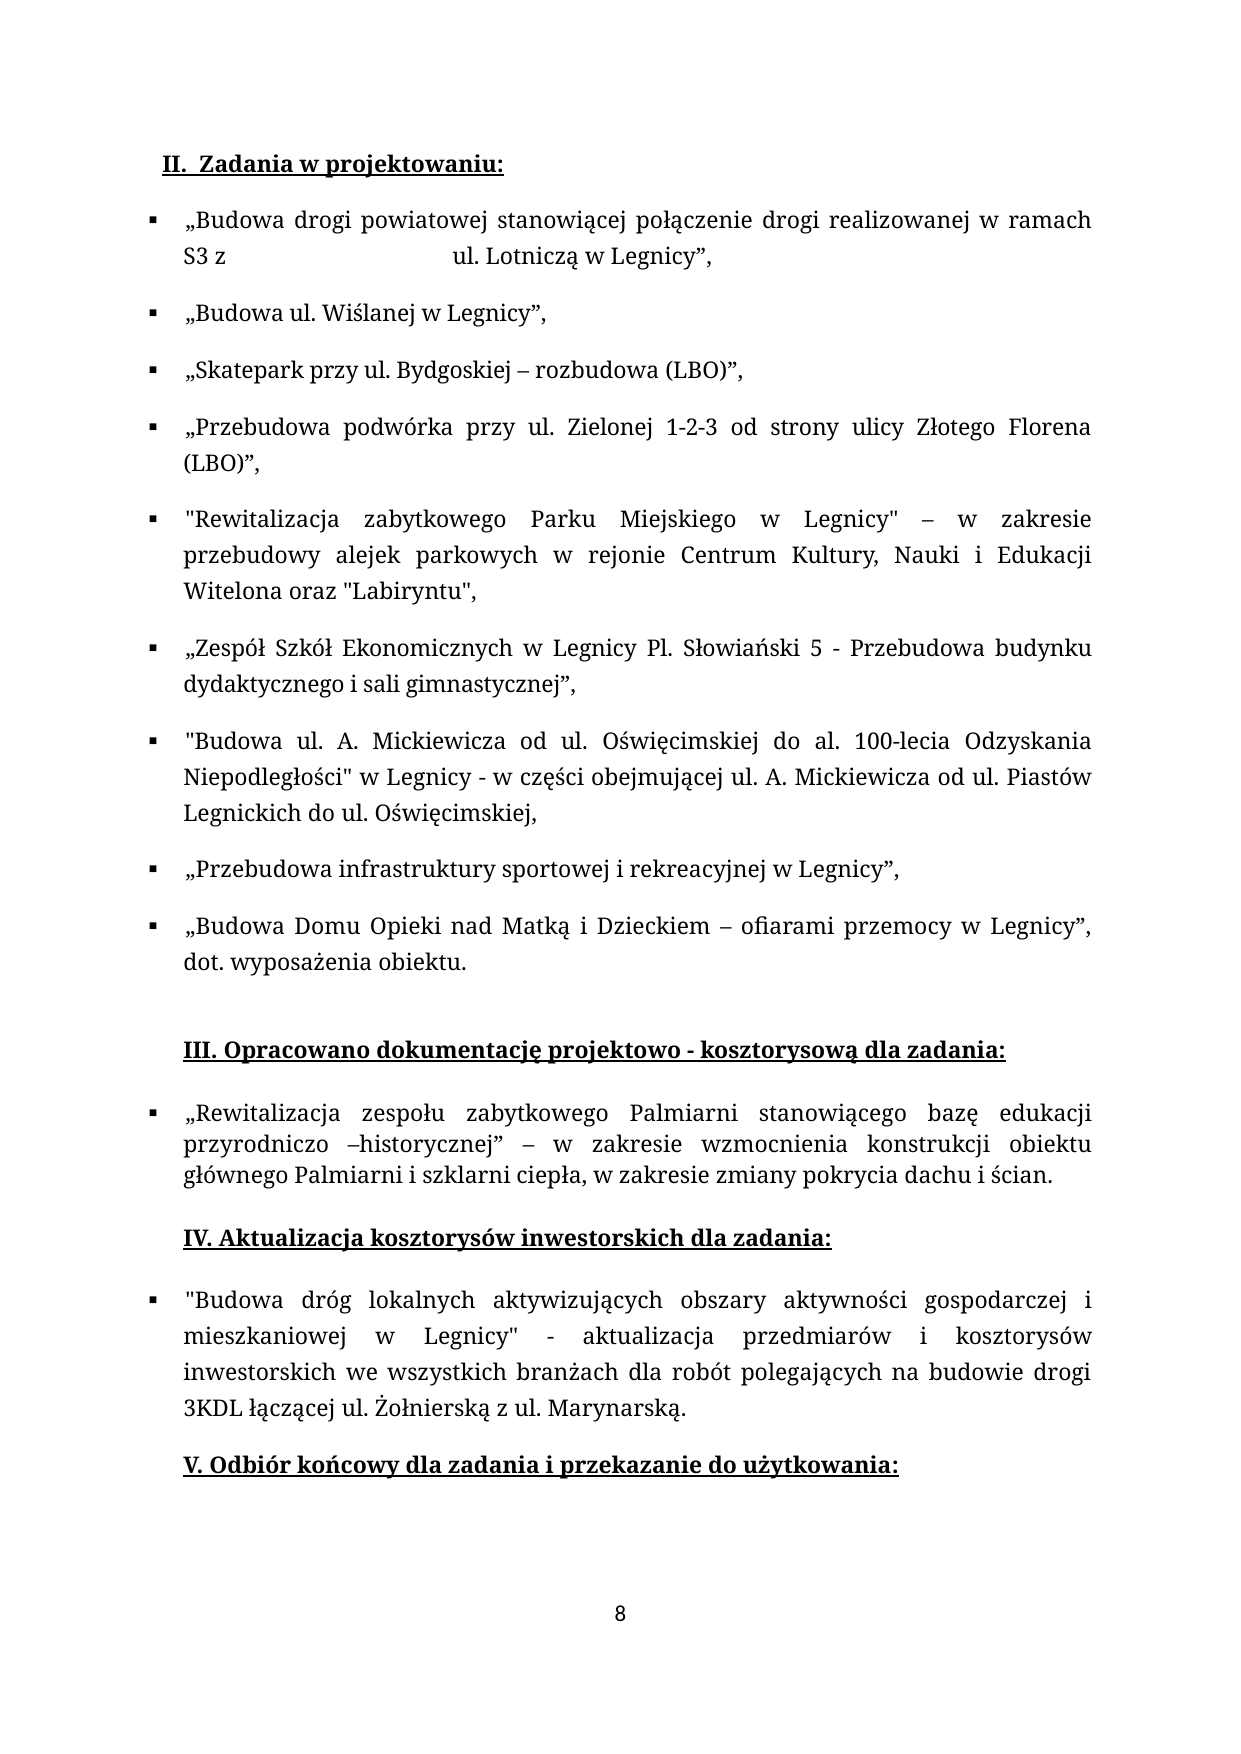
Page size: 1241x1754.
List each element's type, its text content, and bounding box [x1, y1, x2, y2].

list „Rewitalizacja zespołu zabytkowego Palmiarni stanowiącego bazę edukacji przyrodniczo –historycznej” – w zakresie wzmocnienia konstrukcji obiektu głównego Palmiarni i szklarni ciepła, w zakresie zmiany pokrycia dachu i ścian. [148, 1097, 1093, 1190]
list „Przebudowa infrastruktury sportowej i rekreacyjnej w Legnicy”, [185, 853, 1093, 884]
list "Rewitalizacja zabytkowego Parku Miejskiego w Legnicy" – w zakresie przebudowy alejek parkowych w rejonie Centrum Kultury, Nauki i Edukacji Witelona oraz "Labiryntu", [148, 503, 1093, 606]
list „Budowa ul. Wiślanej w Legnicy”, [185, 297, 1093, 328]
list IV. Aktualizacja kosztorysów inwestorskich dla zadania: [148, 1222, 1093, 1253]
list „Przebudowa podwórka przy ul. Zielonej 1-2-3 od strony ulicy Złotego Florena (LBO)”, [148, 411, 1093, 478]
list II. Zadania w projektowaniu: [91, 148, 1093, 179]
list „Budowa Domu Opieki nad Matką i Dzieckiem – ofiarami przemocy w Legnicy”, dot. wyposażenia obiektu. [148, 910, 1093, 977]
list III. Opracowano dokumentację projektowo - kosztorysową dla zadania: [148, 1034, 1093, 1065]
list V. Odbiór końcowy dla zadania i przekazanie do użytkowania: [148, 1449, 1093, 1480]
list „Budowa drogi powiatowej stanowiącej połączenie drogi realizowanej w ramach S3 z ul. Lotniczą w Legnicy”, [148, 204, 1093, 272]
list "Budowa ul. A. Mickiewicza od ul. Oświęcimskiej do al. 100-lecia Odzyskania Niepodległości" w Legnicy - w części obejmującej ul. A. Mickiewicza od ul. Piastów Legnickich do ul. Oświęcimskiej, [148, 725, 1093, 828]
list „Zespół Szkół Ekonomicznych w Legnicy Pl. Słowiański 5 - Przebudowa budynku dydaktycznego i sali gimnastycznej”, [148, 632, 1093, 699]
list "Budowa dróg lokalnych aktywizujących obszary aktywności gospodarczej i mieszkaniowej w Legnicy" - aktualizacja przedmiarów i kosztorysów inwestorskich we wszystkich branżach dla robót polegających na budowie drogi 3KDL łączącej ul. Żołnierską z ul. Marynarską. [148, 1284, 1093, 1423]
list „Skatepark przy ul. Bydgoskiej – rozbudowa (LBO)”, [185, 354, 1093, 385]
